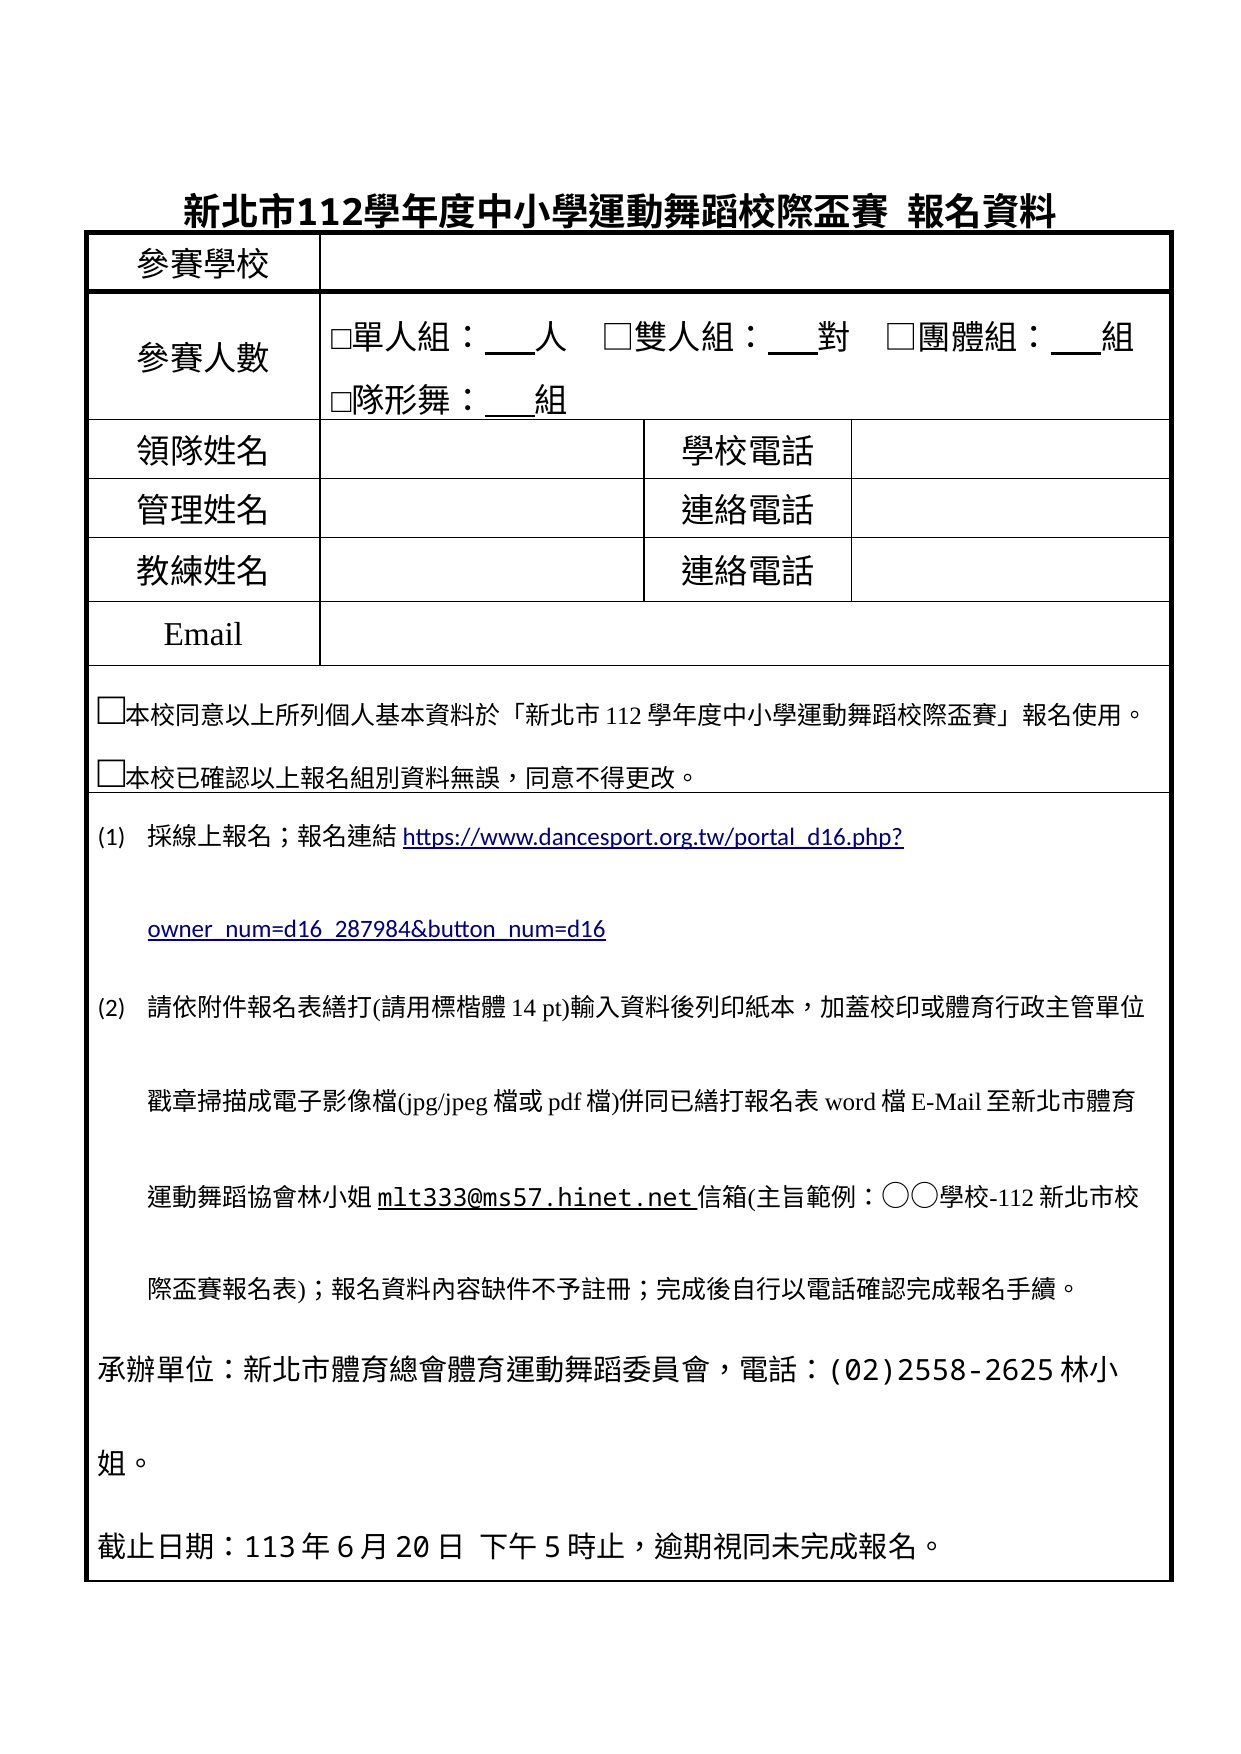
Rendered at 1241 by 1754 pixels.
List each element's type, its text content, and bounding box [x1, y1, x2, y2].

table_cell [321, 602, 1169, 665]
table_cell [321, 420, 643, 478]
table_cell 領隊姓名 [89, 420, 319, 478]
table_cell [321, 479, 643, 537]
table_cell 連絡電話 [645, 479, 851, 537]
text 新北市112學年度中小學運動舞蹈校際盃賽 報名資料 [89, 167, 1152, 230]
table_cell 參賽人數 [89, 294, 319, 418]
table_cell [852, 479, 1169, 537]
table_cell □單人組： 人 □雙人組： 對 □團體組： 組 □隊形舞： 組 [321, 294, 1169, 418]
table_header [321, 235, 1169, 289]
table_cell □本校同意以上所列個人基本資料於「新北市112學年度中小學運動舞蹈校際盃賽」報名使用。 □本校已確認以上報名組別資料無誤，同意不得更改。 [89, 666, 1169, 791]
table_cell 教練姓名 [89, 538, 319, 601]
table_header 參賽學校 [89, 235, 319, 289]
table_cell 連絡電話 [645, 538, 851, 601]
table_cell 管理姓名 [89, 479, 319, 537]
table_cell [852, 420, 1169, 478]
table_cell Email [89, 602, 319, 665]
table_cell 學校電話 [645, 420, 851, 478]
table_cell 採線上報名；報名連結https://www.dancesport.org.tw/portal_d16.php?owner_num=d16_287984&button_num=d16 請依附件報名表繕打(請用標楷體14 pt)輸入資料後列印紙本，加蓋校印或體育行政主管單位戳章掃描成電子影像檔(jpg/jpeg檔或pdf檔)併同已繕打報名表word檔E-Mail至新北市體育運動舞蹈協會林小姐mlt333@ms57.hinet.net信箱(主旨範例：○○學校-112新北市校際盃賽報名表)；報名資料內容缺件不予註冊；完成後自行以電話確認完成報名手續。 承辦單位：新北市體育總會體育運動舞蹈委員會，電話：(02)2558-2625林小姐。 截止日期：113年6月20日 下午5時止，逾期視同未完成報名。 [89, 793, 1169, 1580]
table_cell [852, 538, 1169, 601]
table_cell [321, 538, 643, 601]
